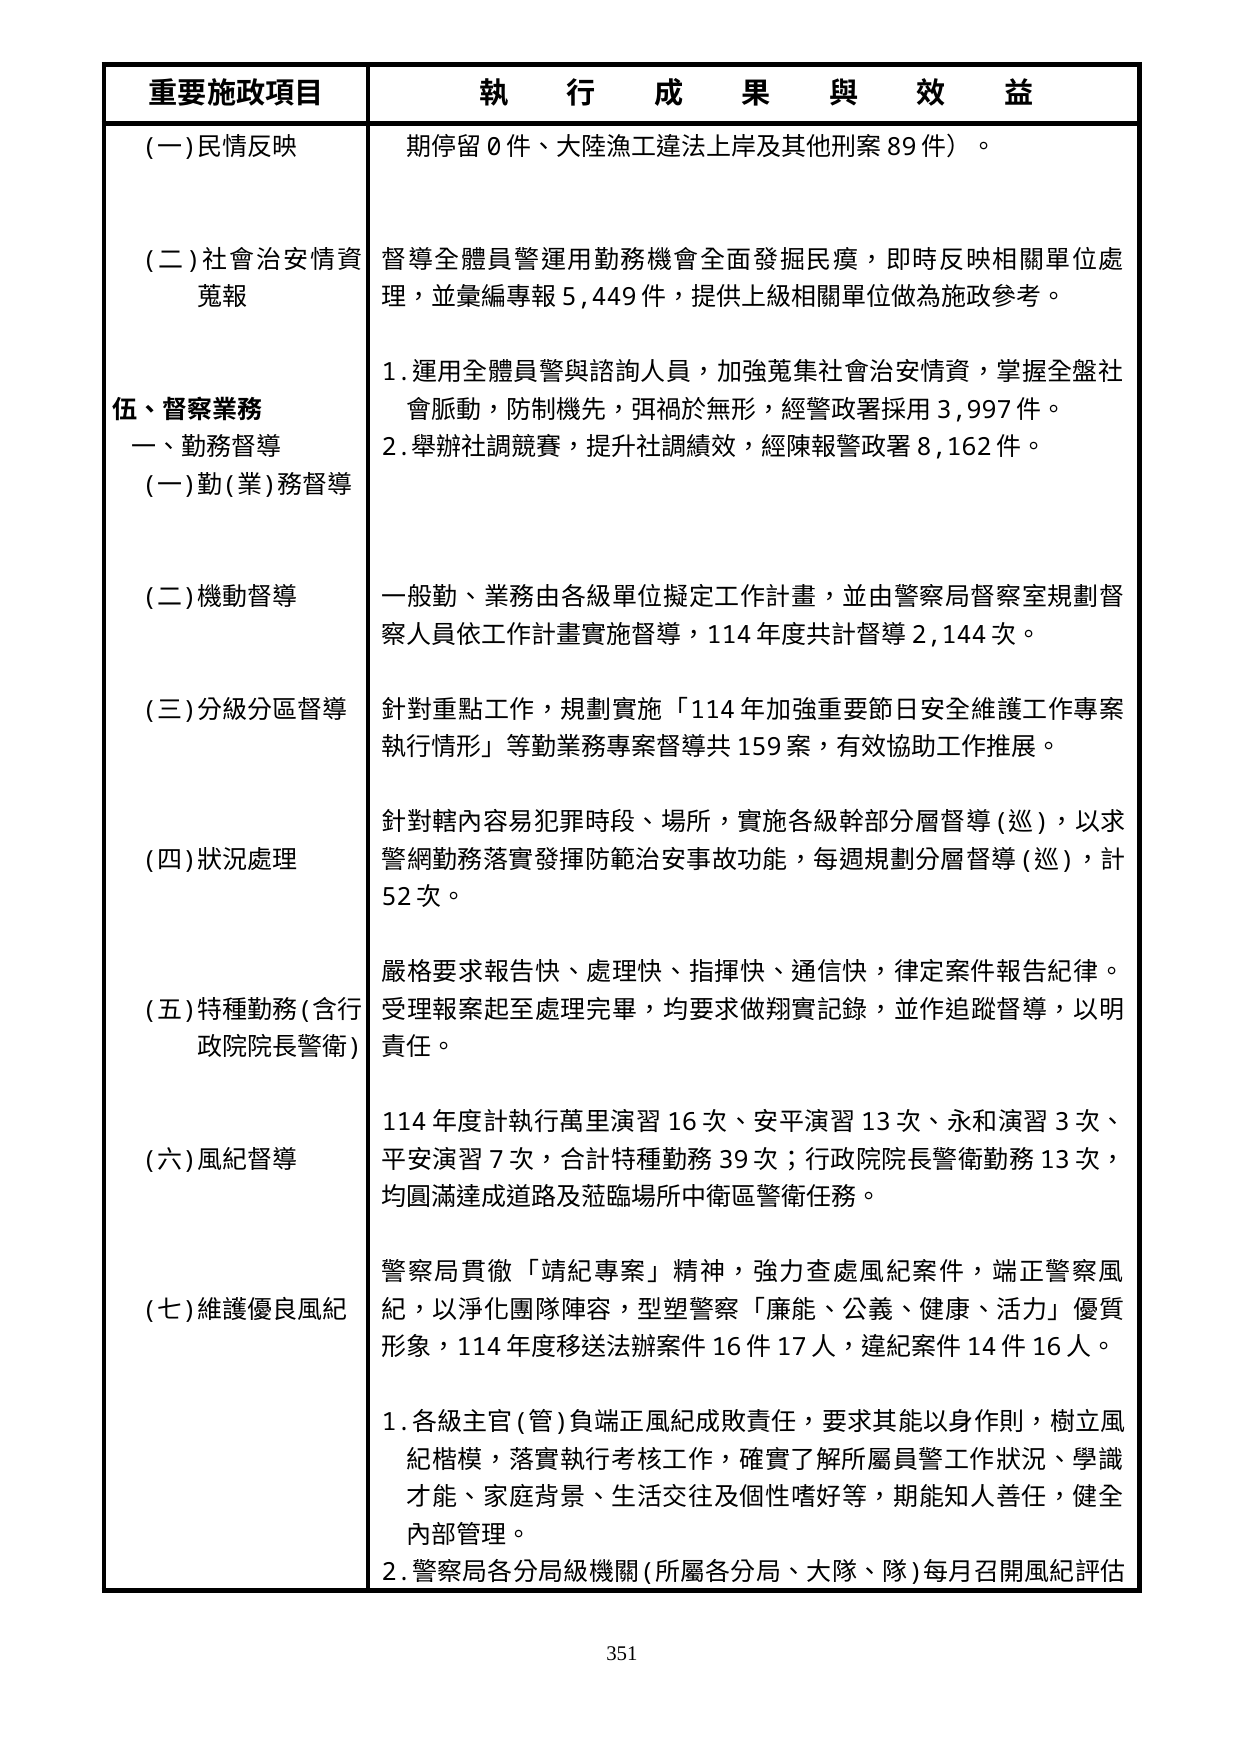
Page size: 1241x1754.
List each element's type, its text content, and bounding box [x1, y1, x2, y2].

table_header 執 行 成 果 與 效 益 [370, 67, 1137, 121]
table_header 重要施政項目 [106, 67, 366, 121]
table_cell (一)民情反映 (二)社會治安情資蒐報 伍、督察業務 一、勤務督導 (一)勤(業)務督導 (二)機動督導 (三)分級分區督導 (四)狀況處理 (五)特種勤務(含行政院院長警衛) (六)風紀督導 (七)維護優良風紀 [106, 126, 366, 1588]
table_cell 期停留0件、大陸漁工違法上岸及其他刑案89件）。 督導全體員警運用勤務機會全面發掘民瘼，即時反映相關單位處理，並彙編專報5,449件，提供上級相關單位做為施政參考。 1.運用全體員警與諮詢人員，加強蒐集社會治安情資，掌握全盤社會脈動，防制機先，弭禍於無形，經警政署採用3,997件。 2.舉辦社調競賽，提升社調績效，經陳報警政署8,162件。 一般勤、業務由各級單位擬定工作計畫，並由警察局督察室規劃督察人員依工作計畫實施督導，114年度共計督導2,144次。 針對重點工作，規劃實施「114年加強重要節日安全維護工作專案執行情形」等勤業務專案督導共159案，有效協助工作推展。 針對轄內容易犯罪時段、場所，實施各級幹部分層督導(巡)，以求警網勤務落實發揮防範治安事故功能，每週規劃分層督導(巡)，計52次。 嚴格要求報告快、處理快、指揮快、通信快，律定案件報告紀律。受理報案起至處理完畢，均要求做翔實記錄，並作追蹤督導，以明責任。 114年度計執行萬里演習16次、安平演習13次、永和演習3次、平安演習7次，合計特種勤務39次；行政院院長警衛勤務13次，均圓滿達成道路及蒞臨場所中衛區警衛任務。 警察局貫徹「靖紀專案」精神，強力查處風紀案件，端正警察風紀，以淨化團隊陣容，型塑警察「廉能、公義、健康、活力」優質形象，114年度移送法辦案件16件17人，違紀案件14件16人。 1.各級主官(管)負端正風紀成敗責任，要求其能以身作則，樹立風紀楷模，落實執行考核工作，確實了解所屬員警工作狀況、學識才能、家庭背景、生活交往及個性嗜好等，期能知人善任，健全內部管理。 2.警察局各分局級機關(所屬各分局、大隊、隊)每月召開風紀評估 [370, 126, 1137, 1588]
